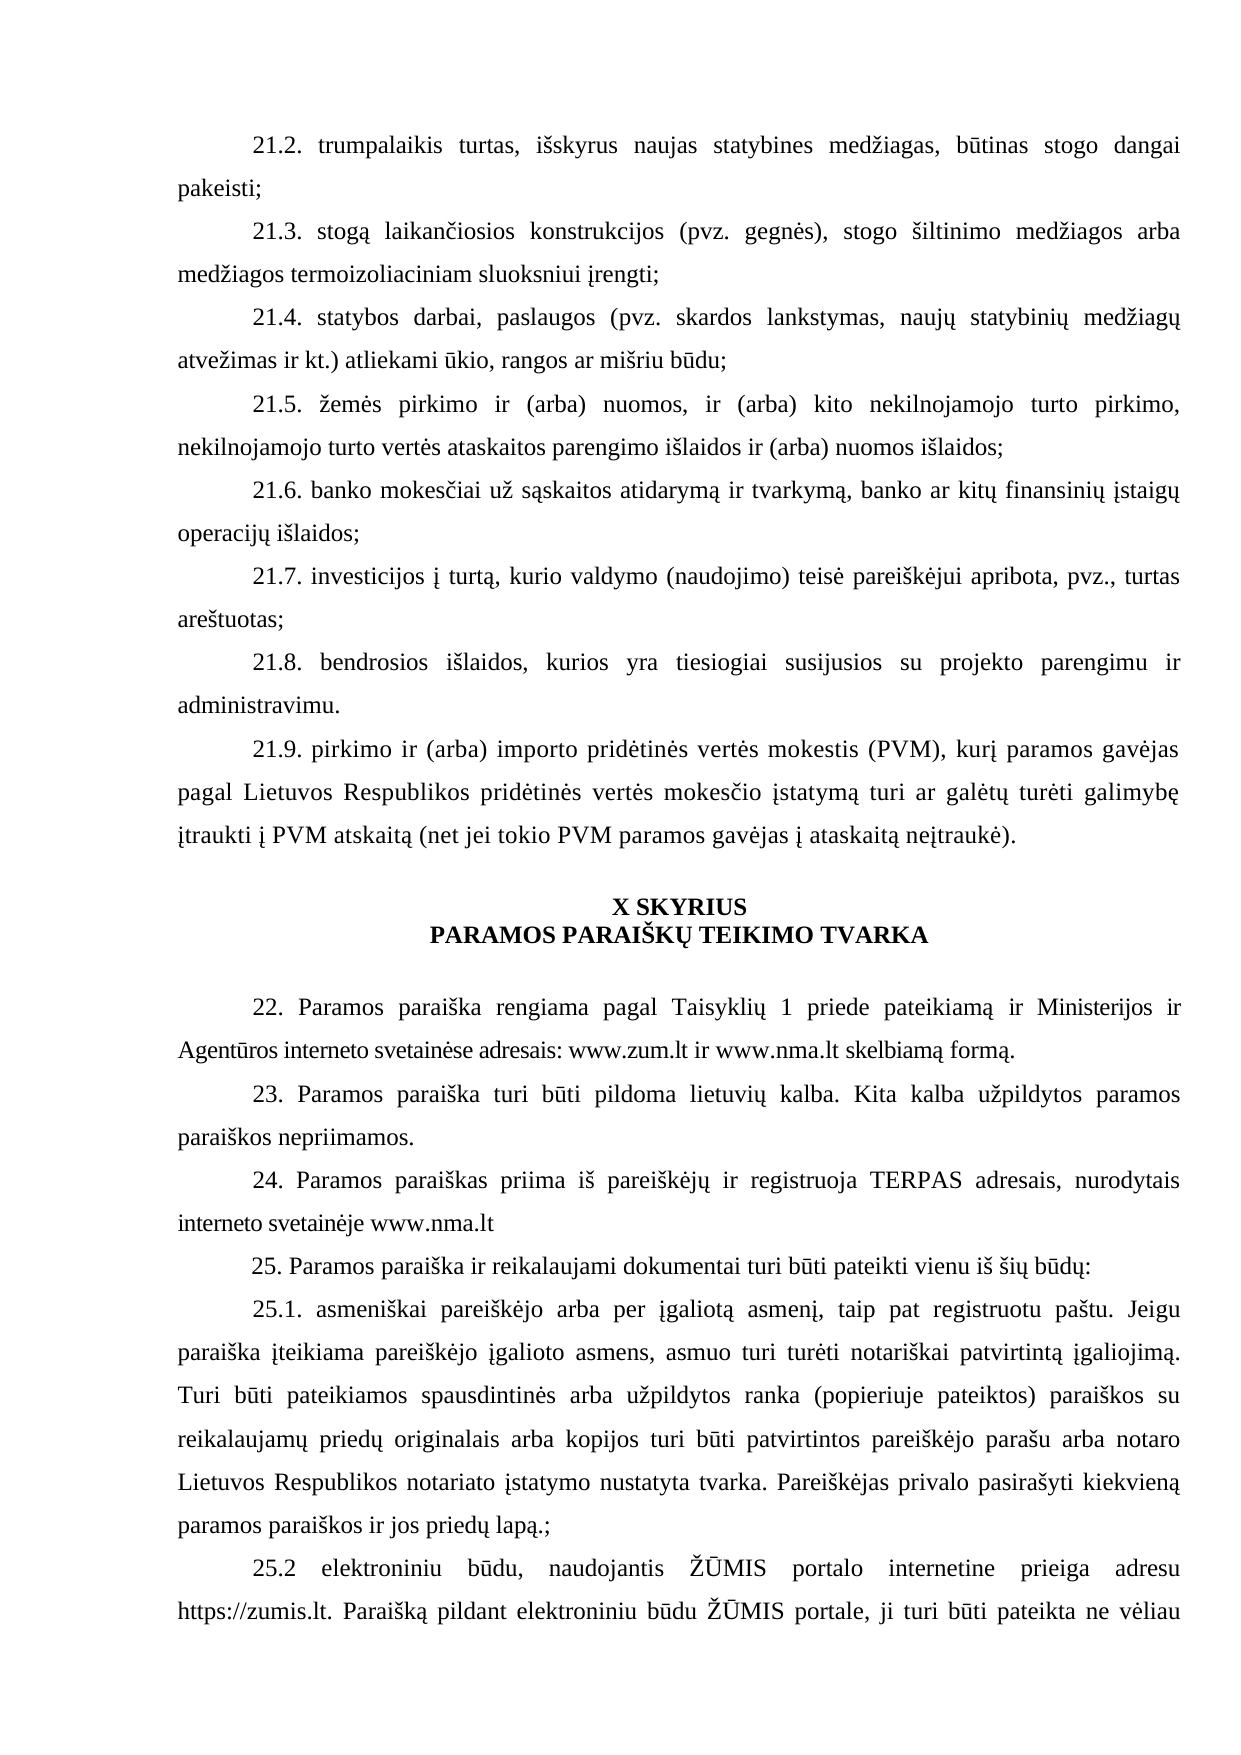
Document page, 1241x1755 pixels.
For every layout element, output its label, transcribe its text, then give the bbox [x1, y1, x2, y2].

text 21.2. trumpalaikis turtas, išskyrus naujas statybines medžiagas, būtinas stogo dangai pakeisti; [177, 130, 1181, 202]
text 21.3. stogą laikančiosios konstrukcijos (pvz. gegnės), stogo šiltinimo medžiagos arba medžiagos termoizoliaciniam sluoksniui įrengti; [177, 216, 1181, 288]
text 21.5. žemės pirkimo ir (arba) nuomos, ir (arba) kito nekilnojamojo turto pirkimo, nekilnojamojo turto vertės ataskaitos parengimo išlaidos ir (arba) nuomos išlaidos; [177, 389, 1181, 461]
text 21.6. banko mokesčiai už sąskaitos atidarymą ir tvarkymą, banko ar kitų finansinių įstaigų operacijų išlaidos; [177, 475, 1181, 547]
text 21.9. pirkimo ir (arba) importo pridėtinės vertės mokestis (PVM), kurį paramos gavėjas pagal Lietuvos Respublikos pridėtinės vertės mokesčio įstatymą turi ar galėtų turėti galimybę įtraukti į PVM atskaitą (net jei tokio PVM paramos gavėjas į ataskaitą neįtraukė). [177, 734, 1181, 849]
text 25. Paramos paraiška ir reikalaujami dokumentai turi būti pateikti vienu iš šių būdų: [177, 1251, 1181, 1280]
text X SKYRIUS [177, 892, 1181, 921]
text 21.8. bendrosios išlaidos, kurios yra tiesiogiai susijusios su projekto parengimu ir administravimu. [177, 647, 1181, 719]
text PARAMOS PARAIŠKŲ TEIKIMO TVARKA [177, 921, 1181, 949]
text 23. Paramos paraiška turi būti pildoma lietuvių kalba. Kita kalba užpildytos paramos paraiškos nepriimamos. [177, 1079, 1181, 1151]
text 25.2 elektroniniu būdu, naudojantis ŽŪMIS portalo internetine prieiga adresu https://zumis.lt. Paraišką pildant elektroniniu būdu ŽŪMIS portale, ji turi būti pateikta ne vėliau [177, 1553, 1181, 1625]
text 22. Paramos paraiška rengiama pagal Taisyklių 1 priede pateikiamą ir Ministerijos ir Agentūros interneto svetainėse adresais: www.zum.lt ir www.nma.lt skelbiamą formą. [177, 992, 1181, 1064]
text 21.7. investicijos į turtą, kurio valdymo (naudojimo) teisė pareiškėjui apribota, pvz., turtas areštuotas; [177, 561, 1181, 633]
text 25.1. asmeniškai pareiškėjo arba per įgaliotą asmenį, taip pat registruotu paštu. Jeigu paraiška įteikiama pareiškėjo įgalioto asmens, asmuo turi turėti notariškai patvirtintą įgaliojimą. Turi būti pateikiamos spausdintinės arba užpildytos ranka (popieriuje pateiktos) paraiškos su reikalaujamų priedų originalais arba kopijos turi būti patvirtintos pareiškėjo parašu arba notaro Lietuvos Respublikos notariato įstatymo nustatyta tvarka. Pareiškėjas privalo pasirašyti kiekvieną paramos paraiškos ir jos priedų lapą.; [177, 1294, 1181, 1539]
text 24. Paramos paraiškas priima iš pareiškėjų ir registruoja TERPAS adresais, nurodytais interneto svetainėje www.nma.lt [177, 1165, 1181, 1237]
text 21.4. statybos darbai, paslaugos (pvz. skardos lankstymas, naujų statybinių medžiagų atvežimas ir kt.) atliekami ūkio, rangos ar mišriu būdu; [177, 302, 1181, 374]
